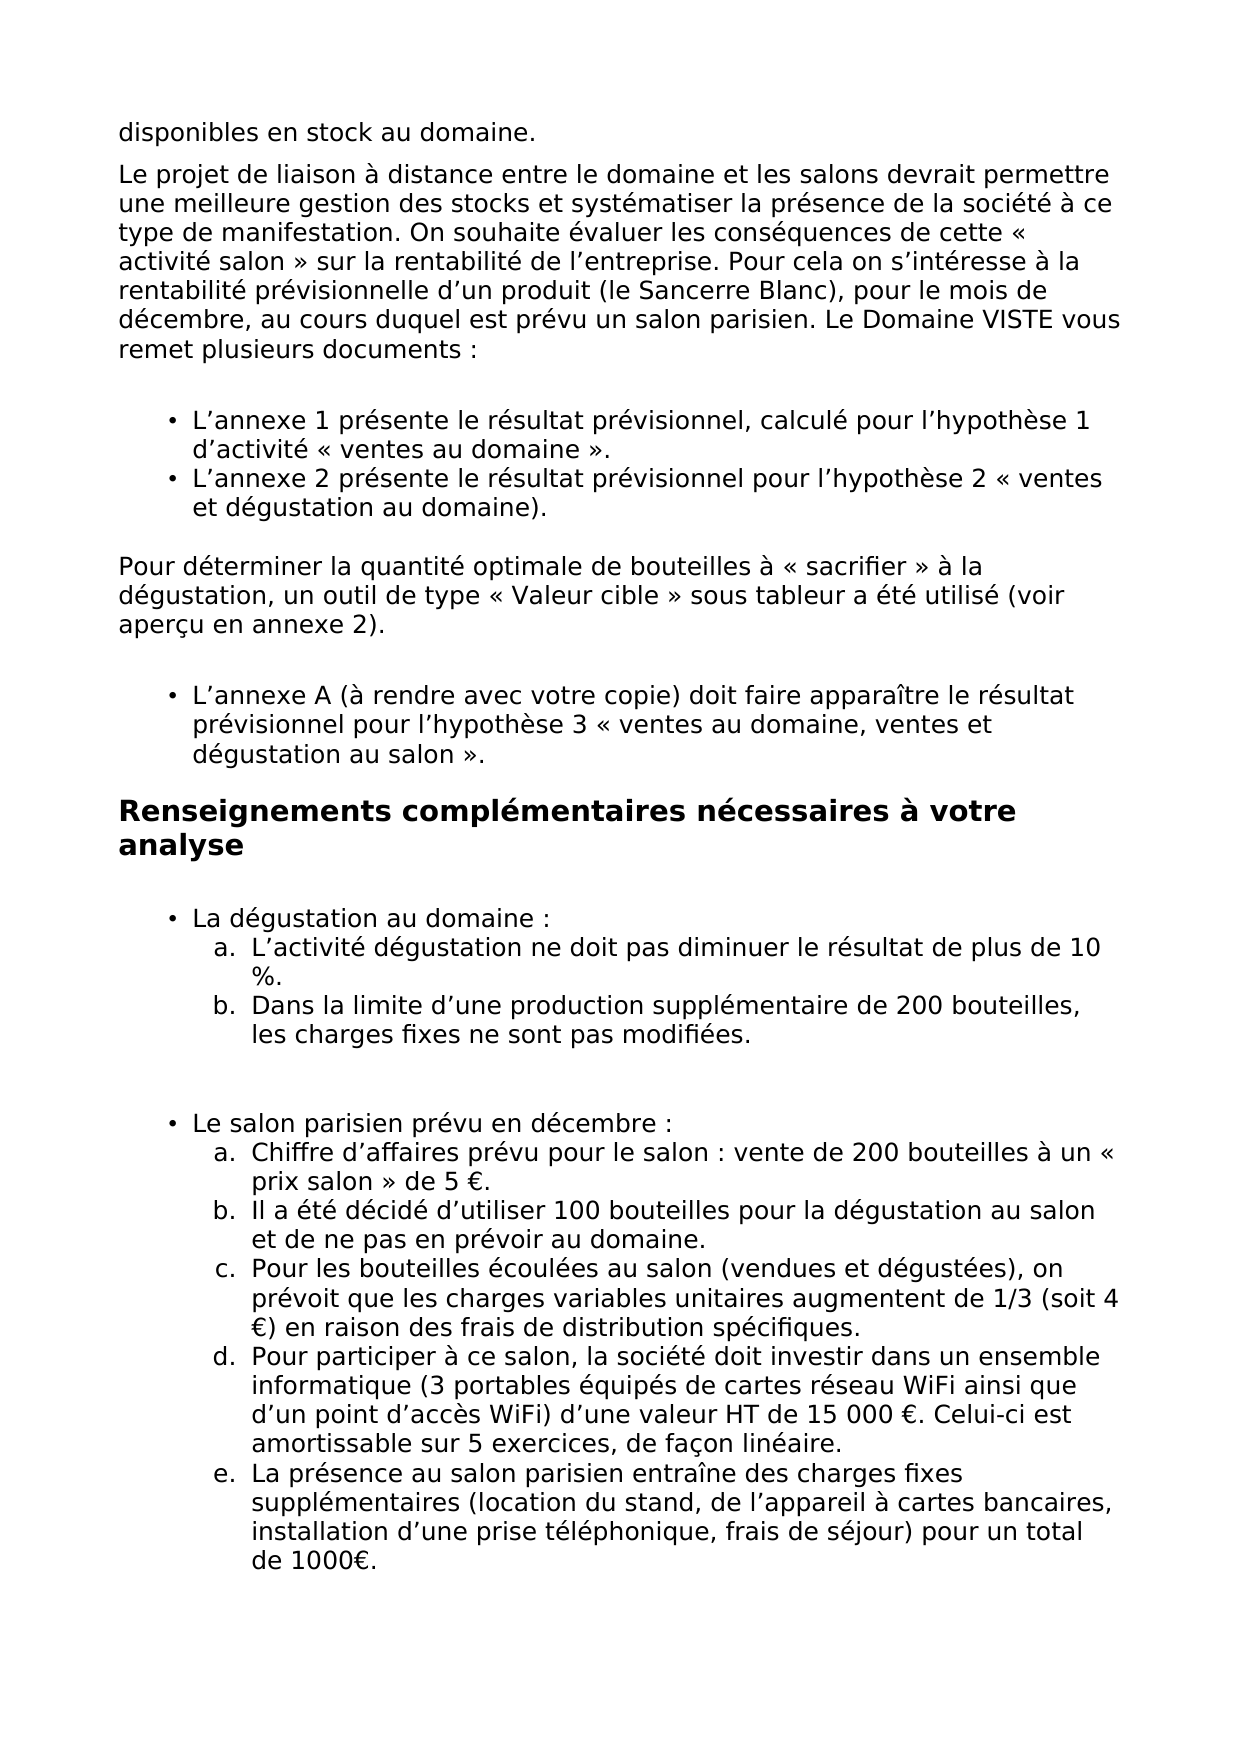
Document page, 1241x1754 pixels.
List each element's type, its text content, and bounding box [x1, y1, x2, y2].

list L’annexe A (à rendre avec votre copie) doit faire apparaître le résultat prévisionnel pour l’hypothèse 3 « ventes au domaine, ventes et dégustation au salon ». [177, 682, 1122, 769]
list Le salon parisien prévu en décembre : [177, 1109, 1122, 1138]
list L’annexe 1 présente le résultat prévisionnel, calculé pour l’hypothèse 1 d’activité « ventes au domaine ». [177, 406, 1122, 464]
list Il a été décidé d’utiliser 100 bouteilles pour la dégustation au salon et de ne pas en prévoir au domaine. [236, 1196, 1122, 1254]
list L’activité dégustation ne doit pas diminuer le résultat de plus de 10 %. [236, 933, 1122, 991]
subtitle Renseignements complémentaires nécessaires à votre analyse [118, 794, 1122, 862]
list Pour les bouteilles écoulées au salon (vendues et dégustées), on prévoit que les charges variables unitaires augmentent de 1/3 (soit 4 €) en raison des frais de distribution spécifiques. [236, 1254, 1122, 1342]
text Le projet de liaison à distance entre le domaine et les salons devrait permettre une meilleure gestion des stocks et systématiser la présence de la société à ce type de manifestation. On souhaite évaluer les conséquences de cette « activité salon » sur la rentabilité de l’entreprise. Pour cela on s’intéresse à la rentabilité prévisionnelle d’un produit (le Sancerre Blanc), pour le mois de décembre, au cours duquel est prévu un salon parisien. Le Domaine VISTE vous remet plusieurs documents : [118, 160, 1122, 364]
list L’annexe 2 présente le résultat prévisionnel pour l’hypothèse 2 « ventes et dégustation au domaine). [177, 464, 1122, 523]
list La dégustation au domaine : [177, 904, 1122, 933]
list Chiffre d’affaires prévu pour le salon : vente de 200 bouteilles à un « prix salon » de 5 €. [236, 1138, 1122, 1196]
text disponibles en stock au domaine. [118, 118, 1122, 147]
list La présence au salon parisien entraîne des charges fixes supplémentaires (location du stand, de l’appareil à cartes bancaires, installation d’une prise téléphonique, frais de séjour) pour un total de 1000€. [236, 1459, 1122, 1575]
list Pour participer à ce salon, la société doit investir dans un ensemble informatique (3 portables équipés de cartes réseau WiFi ainsi que d’un point d’accès WiFi) d’une valeur HT de 15 000 €. Celui-ci est amortissable sur 5 exercices, de façon linéaire. [236, 1342, 1122, 1459]
list Dans la limite d’une production supplémentaire de 200 bouteilles, les charges fixes ne sont pas modifiées. [236, 991, 1122, 1050]
text Pour déterminer la quantité optimale de bouteilles à « sacrifier » à la dégustation, un outil de type « Valeur cible » sous tableur a été utilisé (voir aperçu en annexe 2). [118, 552, 1122, 639]
